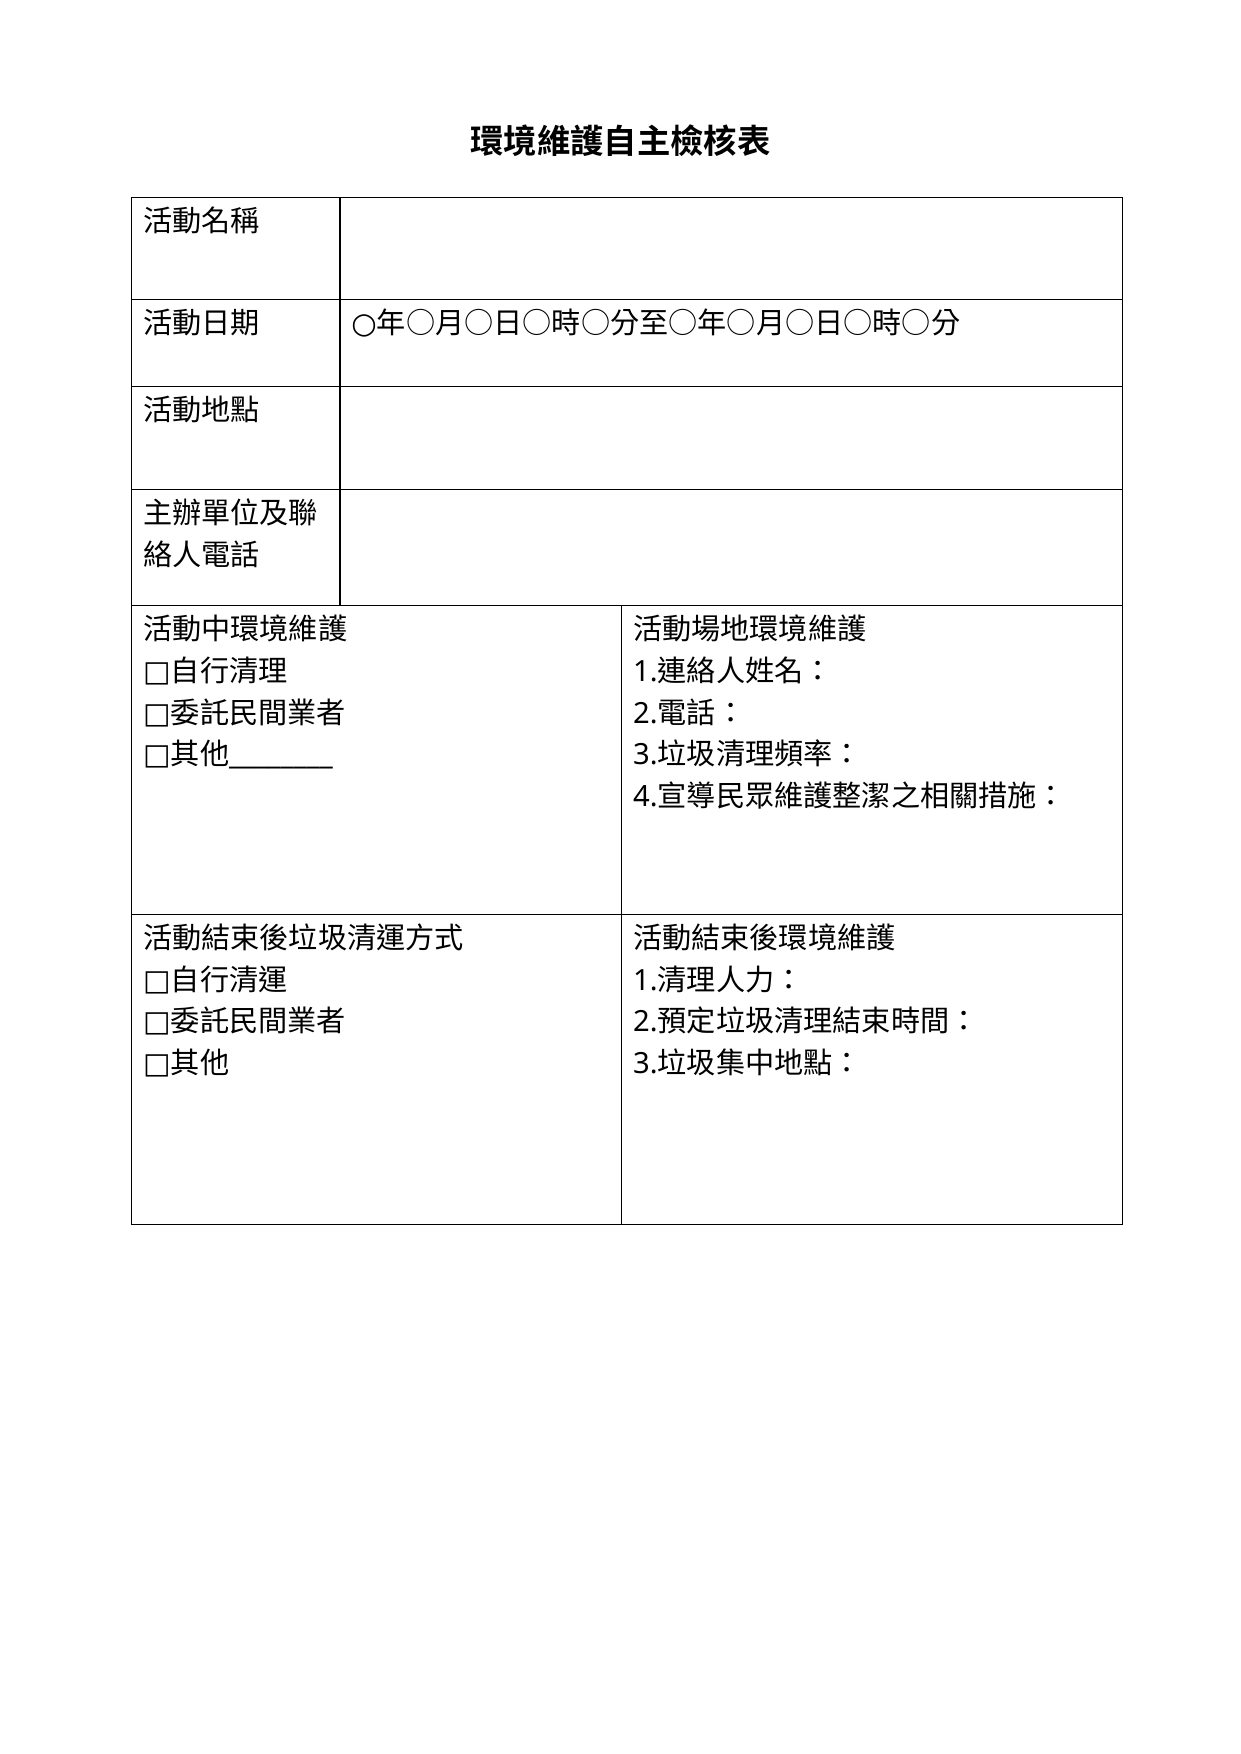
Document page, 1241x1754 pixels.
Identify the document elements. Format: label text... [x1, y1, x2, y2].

table_header [341, 198, 1122, 299]
table_cell 活動結束後環境維護 1.清理人力： 2.預定垃圾清理結束時間： 3.垃圾集中地點： [622, 915, 1122, 1224]
table_cell 活動地點 [132, 387, 339, 489]
table_cell ○年○月○日○時○分至○年○月○日○時○分 [341, 300, 1122, 386]
table_cell 活動中環境維護 □自行清理 □委託民間業者 □其他________ [132, 606, 621, 914]
table_cell [341, 490, 1122, 605]
table_cell [341, 387, 1122, 489]
table_header 活動名稱 [132, 198, 339, 299]
text 環境維護自主檢核表 [118, 118, 1122, 163]
table_cell 主辦單位及聯絡人電話 [132, 490, 339, 605]
table_cell 活動日期 [132, 300, 339, 386]
table_cell 活動場地環境維護 1.連絡人姓名： 2.電話： 3.垃圾清理頻率： 4.宣導民眾維護整潔之相關措施： [622, 606, 1122, 914]
table_cell 活動結束後垃圾清運方式 □自行清運 □委託民間業者 □其他 [132, 915, 621, 1224]
